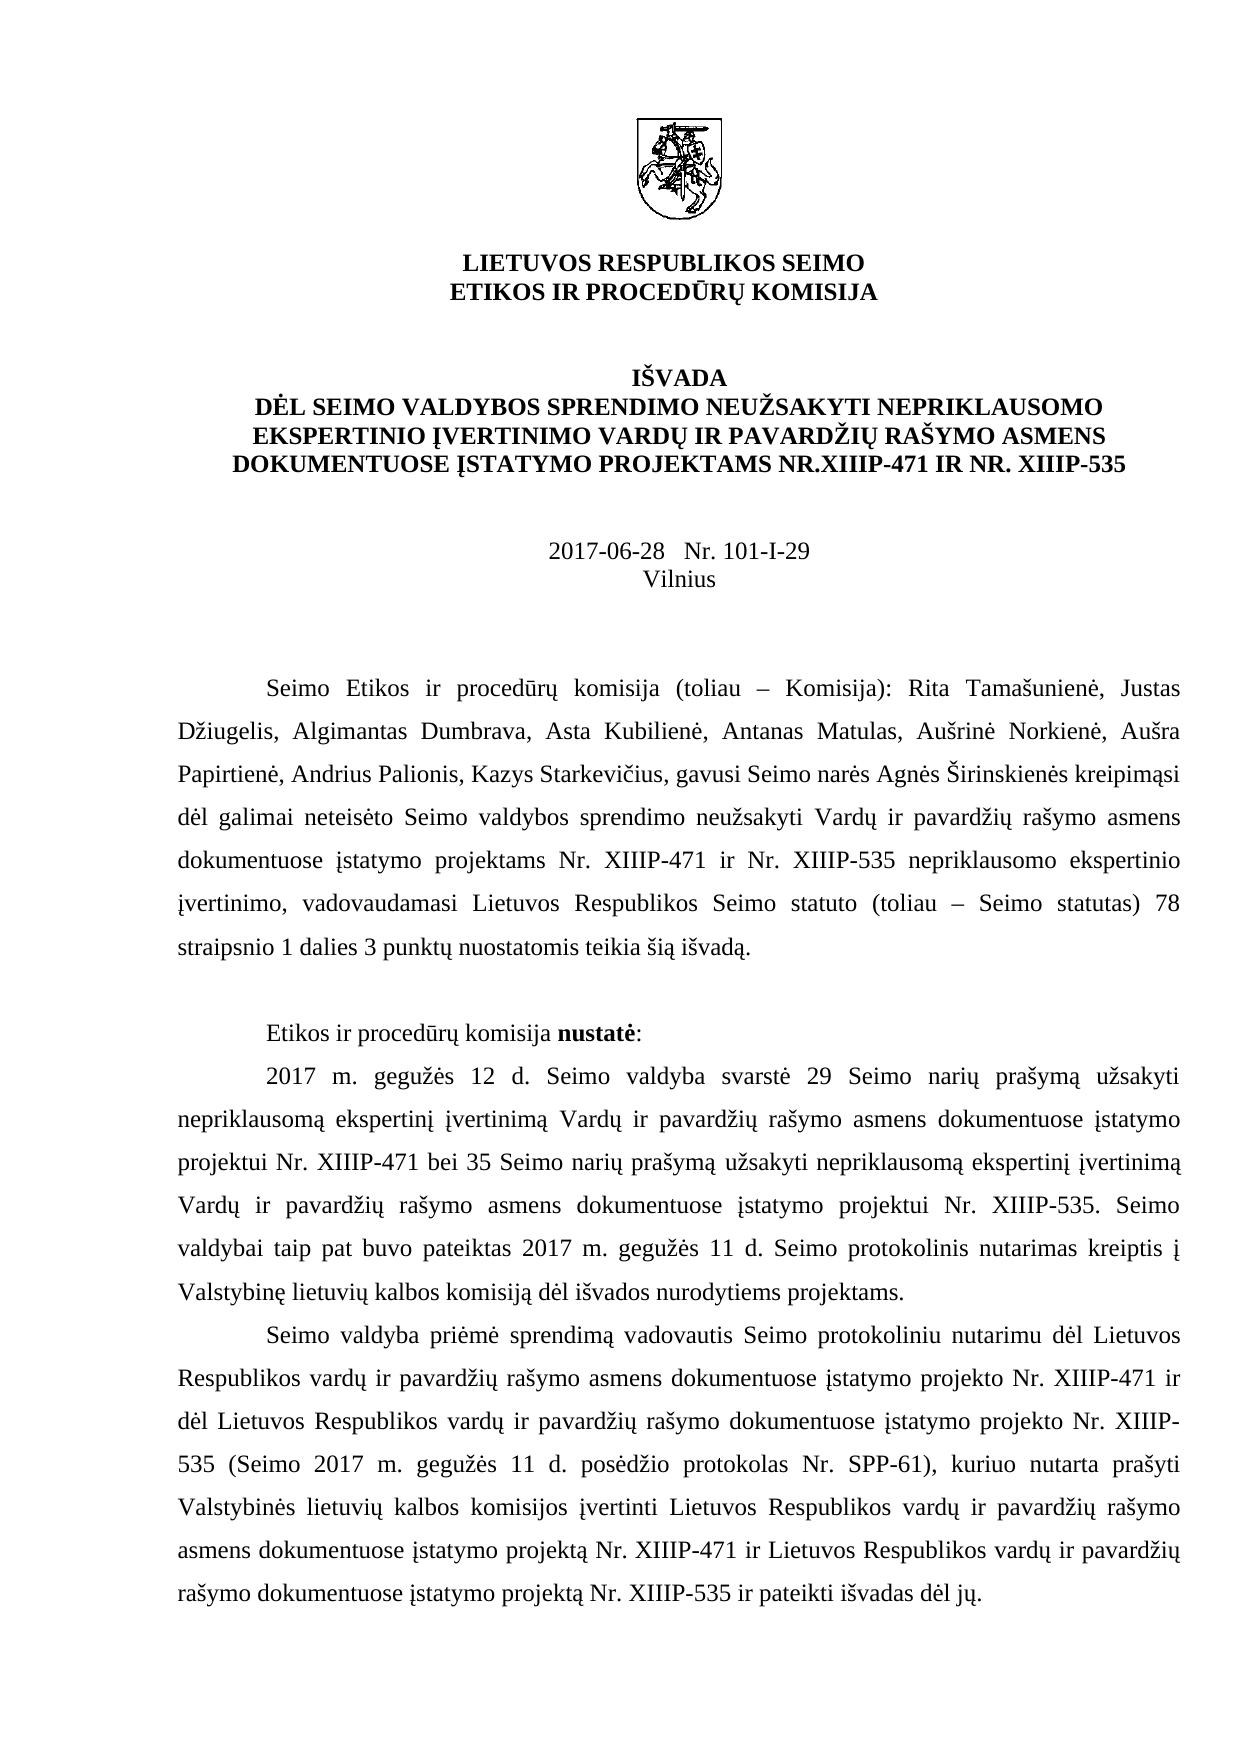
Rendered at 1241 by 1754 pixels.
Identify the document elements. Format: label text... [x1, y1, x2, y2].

text 2017 m. gegužės 12 d. Seimo valdyba svarstė 29 Seimo narių prašymą užsakyti nepriklausomą ekspertinį įvertinimą Vardų ir pavardžių rašymo asmens dokumentuose įstatymo projektui Nr. XIIIP-471 bei 35 Seimo narių prašymą užsakyti nepriklausomą ekspertinį įvertinimą Vardų ir pavardžių rašymo asmens dokumentuose įstatymo projektui Nr. XIIIP-535. Seimo valdybai taip pat buvo pateiktas 2017 m. gegužės 11 d. Seimo protokolinis nutarimas kreiptis į Valstybinę lietuvių kalbos komisiją dėl išvados nurodytiems projektams. [177, 1061, 1181, 1305]
text DĖL SEIMO VALDYBOS SPRENDIMO NEUŽSAKYTI NEPRIKLAUSOMO EKSPERTINIO ĮVERTINIMO VARDŲ IR PAVARDŽIŲ RAŠYMO ASMENS DOKUMENTUOSE ĮSTATYMO PROJEKTAMS NR.XIIIP-471 IR NR. XIIIP-535 [177, 392, 1181, 478]
text ETIKOS IR PROCEDŪRŲ KOMISIJA [177, 277, 1151, 306]
text Vilnius [177, 564, 1181, 593]
text LIETUVOS RESPUBLIKOS SEIMO [177, 248, 1151, 277]
text Seimo valdyba priėmė sprendimą vadovautis Seimo protokoliniu nutarimu dėl Lietuvos Respublikos vardų ir pavardžių rašymo asmens dokumentuose įstatymo projekto Nr. XIIIP-471 ir dėl Lietuvos Respublikos vardų ir pavardžių rašymo dokumentuose įstatymo projekto Nr. XIIIP-535 (Seimo 2017 m. gegužės 11 d. posėdžio protokolas Nr. SPP-61), kuriuo nutarta prašyti Valstybinės lietuvių kalbos komisijos įvertinti Lietuvos Respublikos vardų ir pavardžių rašymo asmens dokumentuose įstatymo projektą Nr. XIIIP-471 ir Lietuvos Respublikos vardų ir pavardžių rašymo dokumentuose įstatymo projektą Nr. XIIIP-535 ir pateikti išvadas dėl jų. [177, 1320, 1181, 1607]
text 2017-06-28 Nr. 101-I-29 [177, 536, 1181, 564]
text Seimo Etikos ir procedūrų komisija (toliau – Komisija): Rita Tamašunienė, Justas Džiugelis, Algimantas Dumbrava, Asta Kubilienė, Antanas Matulas, Aušrinė Norkienė, Aušra Papirtienė, Andrius Palionis, Kazys Starkevičius, gavusi Seimo narės Agnės Širinskienės kreipimąsi dėl galimai neteisėto Seimo valdybos sprendimo neužsakyti Vardų ir pavardžių rašymo asmens dokumentuose įstatymo projektams Nr. XIIIP-471 ir Nr. XIIIP-535 nepriklausomo ekspertinio įvertinimo, vadovaudamasi Lietuvos Respublikos Seimo statuto (toliau – Seimo statutas) 78 straipsnio 1 dalies 3 punktų nuostatomis teikia šią išvadą. [177, 673, 1181, 960]
text Etikos ir procedūrų komisija nustatė: [177, 1018, 1181, 1047]
text IŠVADA [177, 363, 1181, 392]
